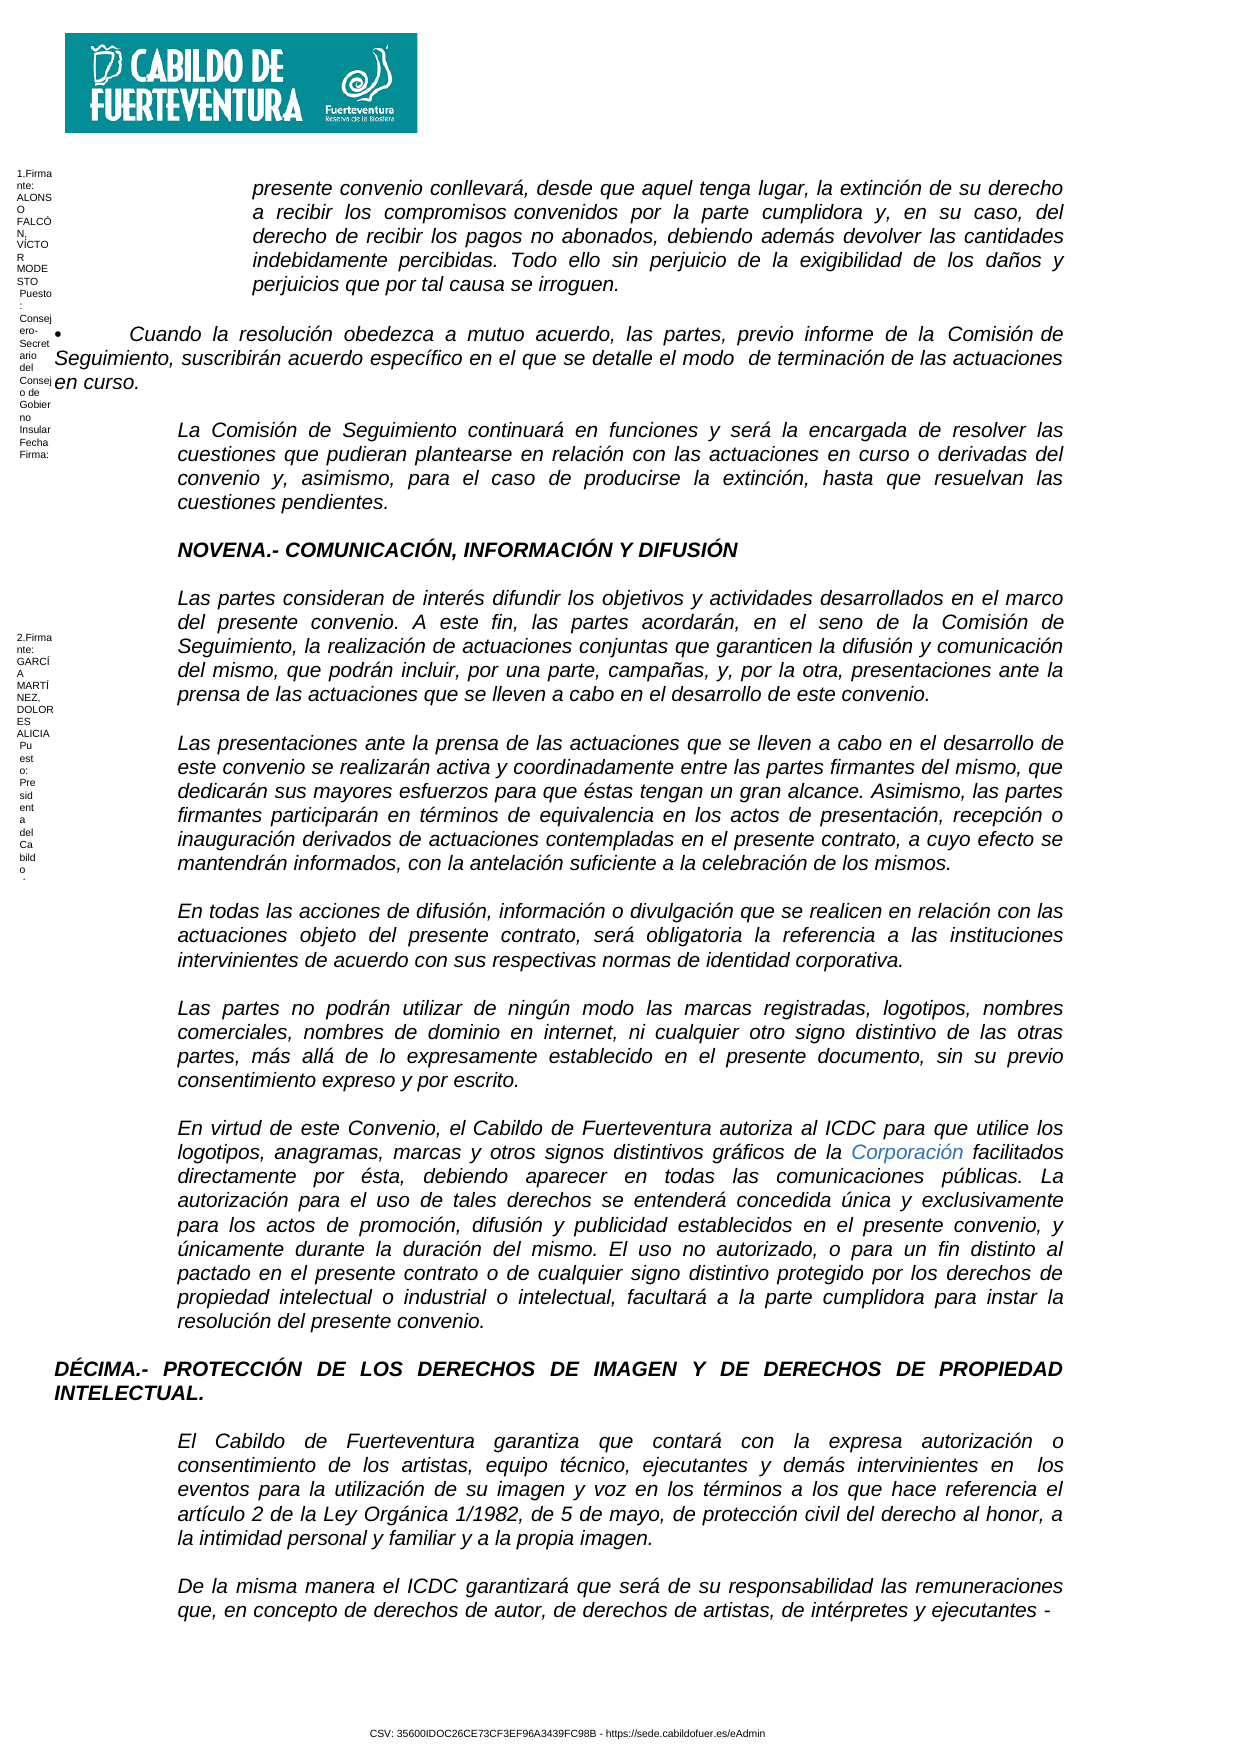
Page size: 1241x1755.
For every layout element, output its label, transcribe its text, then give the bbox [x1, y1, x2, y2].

subtitle NOVENA.- COMUNICACIÓN, INFORMACIÓN Y DIFUSIÓN [177, 538, 1241, 562]
text presente convenio conllevará, desde que aquel tenga lugar, la extinción de su derecho a recibir los compromisos convenidos por la parte cumplidora y, en su caso, del derecho de recibir los pagos no abonados, debiendo además devolver las cantidades indebidamente percibidas. Todo ello sin perjuicio de la exigibilidad de los daños y perjuicios que por tal causa se irroguen. [252, 175, 1064, 296]
subtitle DÉCIMA.- PROTECCIÓN DE LOS DERECHOS DE IMAGEN Y DE DERECHOS DE PROPIEDAD INTELECTUAL. [54, 1357, 1064, 1405]
text En virtud de este Convenio, el Cabildo de Fuerteventura autoriza al ICDC para que utilice los logotipos, anagramas, marcas y otros signos distintivos gráficos de la Corporación facilitados directamente por ésta, debiendo aparecer en todas las comunicaciones públicas. La autorización para el uso de tales derechos se entenderá concedida única y exclusivamente para los actos de promoción, difusión y publicidad establecidos en el presente convenio, y únicamente durante la duración del mismo. El uso no autorizado, o para un fin distinto al pactado en el presente contrato o de cualquier signo distintivo protegido por los derechos de propiedad intelectual o industrial o intelectual, facultará a la parte cumplidora para instar la resolución del presente convenio. [177, 1116, 1064, 1333]
text Puesto: Presidenta del Cabildo de Fuerteventura Fecha Firma: 14/01/2025 15:10:13 [19, 740, 36, 879]
text 2.Firmante: GARCÍA MARTÍNEZ, DOLORES ALICIA [17, 631, 54, 739]
list Cuando la resolución obedezca a mutuo acuerdo, las partes, previo informe de la Comisión de Seguimiento, suscribirán acuerdo específico en el que se detalle el modo de terminación de las actuaciones en curso. [54, 321, 1064, 394]
text [14, 631, 54, 879]
text De la misma manera el ICDC garantizará que será de su responsabilidad las remuneraciones que, en concepto de derechos de autor, de derechos de artistas, de intérpretes y ejecutantes - [177, 1574, 1064, 1622]
text El Cabildo de Fuerteventura garantiza que contará con la expresa autorización o consentimiento de los artistas, equipo técnico, ejecutantes y demás intervinientes en los eventos para la utilización de su imagen y voz en los términos a los que hace referencia el artículo 2 de la Ley Orgánica 1/1982, de 5 de mayo, de protección civil del derecho al honor, a la intimidad personal y familiar y a la propia imagen. [177, 1429, 1064, 1549]
text Las presentaciones ante la prensa de las actuaciones que se lleven a cabo en el desarrollo de este convenio se realizarán activa y coordinadamente entre las partes firmantes del mismo, que dedicarán sus mayores esfuerzos para que éstas tengan un gran alcance. Asimismo, las partes firmantes participarán en términos de equivalencia en los actos de presentación, recepción o inauguración derivados de actuaciones contempladas en el presente contrato, a cuyo efecto se mantendrán informados, con la antelación suficiente a la celebración de los mismos. [177, 730, 1064, 875]
text Las partes consideran de interés difundir los objetivos y actividades desarrollados en el marco del presente convenio. A este fin, las partes acordarán, en el seno de la Comisión de Seguimiento, la realización de actuaciones conjuntas que garanticen la difusión y comunicación del mismo, que podrán incluir, por una parte, campañas, y, por la otra, presentaciones ante la prensa de las actuaciones que se lleven a cabo en el desarrollo de este convenio. [177, 586, 1064, 706]
text Puesto: Consejero-Secretario del Consejo de Gobierno Insular Fecha Firma: 14/01/2025 11:07:13 [19, 288, 52, 463]
text La Comisión de Seguimiento continuará en funciones y será la encargada de resolver las cuestiones que pudieran plantearse en relación con las actuaciones en curso o derivadas del convenio y, asimismo, para el caso de producirse la extinción, hasta que resuelvan las cuestiones pendientes. [177, 417, 1064, 514]
text Las partes no podrán utilizar de ningún modo las marcas registradas, logotipos, nombres comerciales, nombres de dominio en internet, ni cualquier otro signo distintivo de las otras partes, más allá de lo expresamente establecido en el presente documento, sin su previo consentimiento expreso y por escrito. [177, 996, 1064, 1092]
text En todas las acciones de difusión, información o divulgación que se realicen en relación con las actuaciones objeto del presente contrato, será obligatoria la referencia a las instituciones intervinientes de acuerdo con sus respectivas normas de identidad corporativa. [177, 899, 1064, 971]
text [14, 167, 54, 463]
text 1.Firmante: ALONSO FALCÓN, VÍCTOR MODESTO [17, 167, 54, 287]
